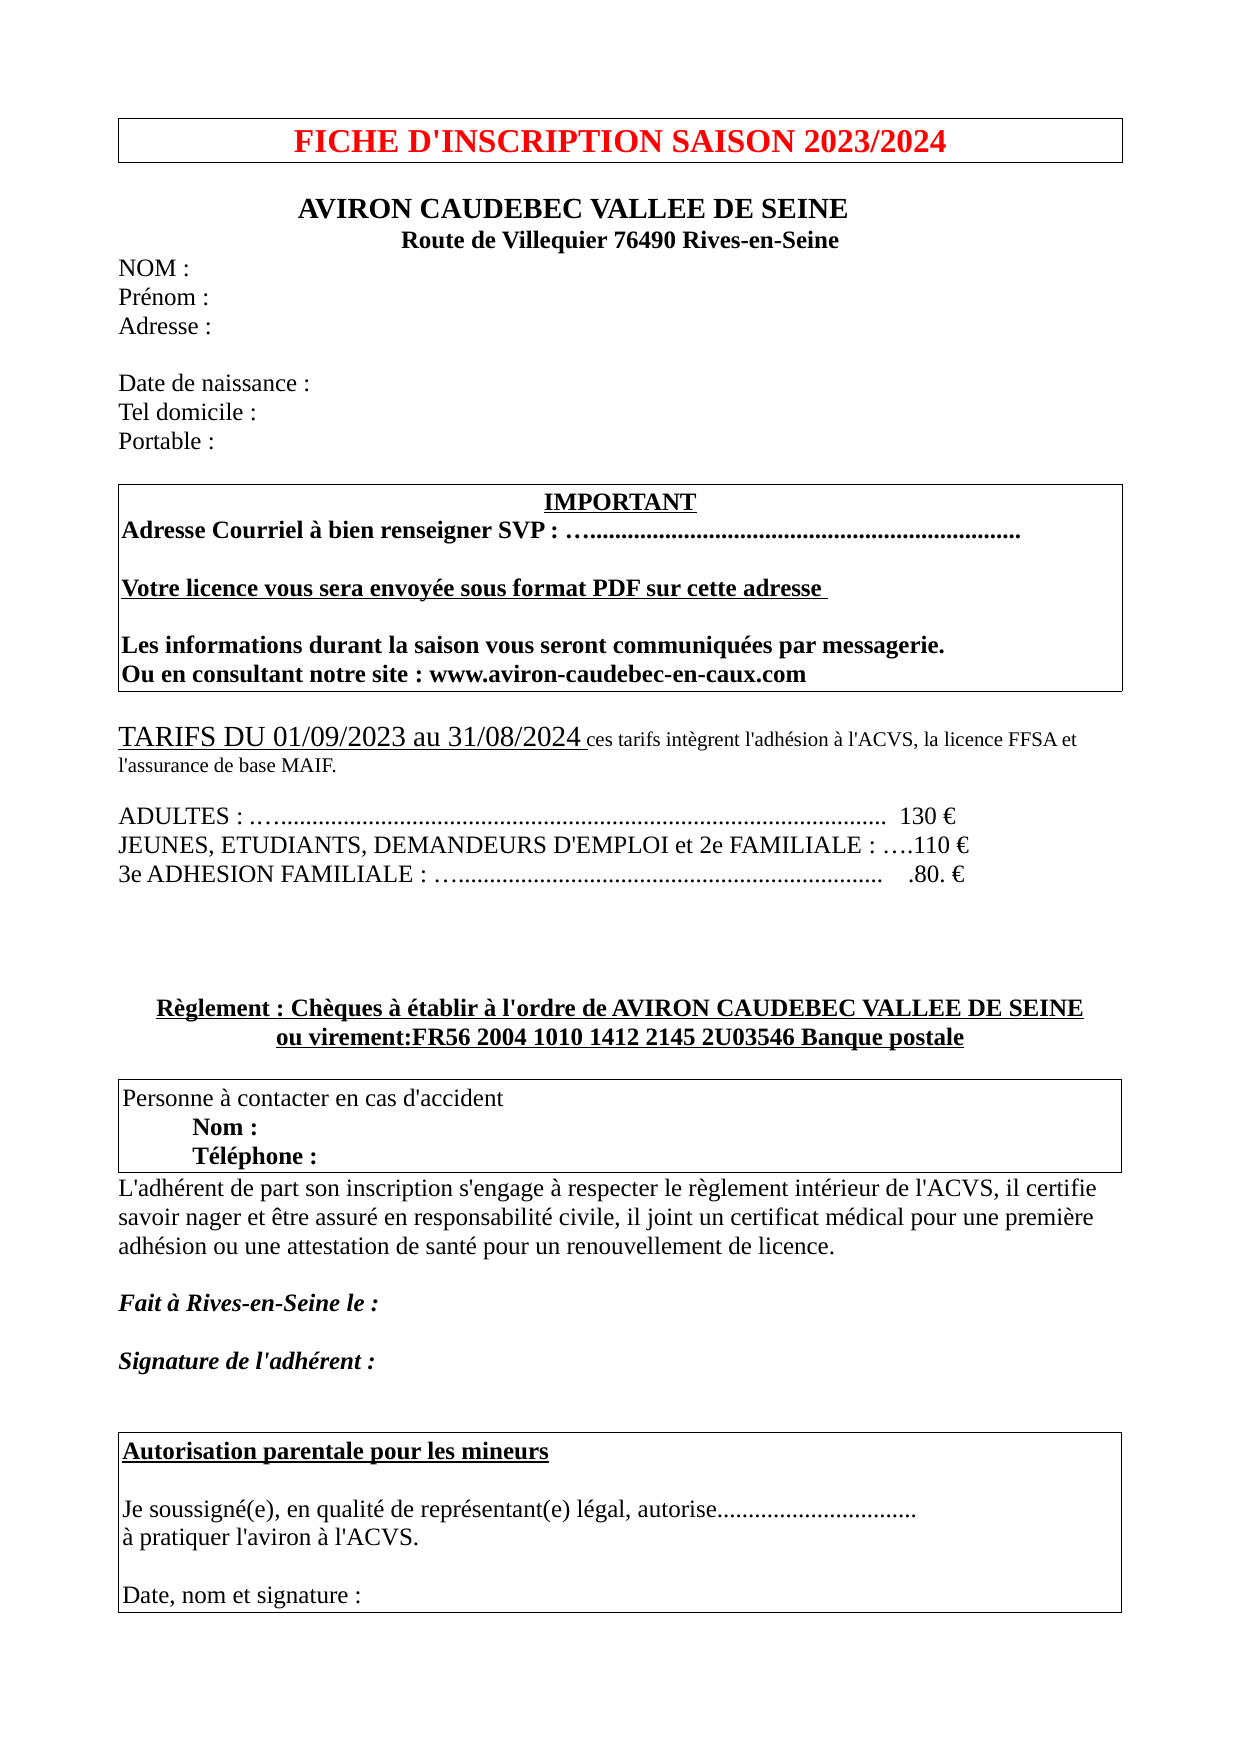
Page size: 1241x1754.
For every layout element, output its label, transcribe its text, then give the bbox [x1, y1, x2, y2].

text Signature de l'adhérent : [118, 1346, 1122, 1375]
text JEUNES, ETUDIANTS, DEMANDEURS D'EMPLOI et 2e FAMILIALE : ….110 € [118, 830, 1122, 859]
text à pratiquer l'aviron à l'ACVS. [119, 1518, 1121, 1551]
text Adresse : [118, 311, 1122, 340]
text Tel domicile : [118, 397, 1122, 426]
text Votre licence vous sera envoyée sous format PDF sur cette adresse [119, 570, 1122, 602]
text Ou en consultant notre site : www.aviron-caudebec-en-caux.com [119, 656, 1122, 691]
text ou virement:FR56 2004 1010 1412 2145 2U03546 Banque postale [118, 1022, 1122, 1051]
text L'adhérent de part son inscription s'engage à respecter le règlement intérieur de l'ACVS, il certifie savoir nager et être assuré en responsabilité civile, il joint un certificat médical pour une première [118, 1173, 1122, 1231]
text Fait à Rives-en-Seine le : [118, 1288, 1122, 1317]
text IMPORTANT [119, 485, 1122, 512]
text Date de naissance : [118, 368, 1122, 397]
text 3e ADHESION FAMILIALE : ….................................................................... .80. € [118, 859, 1122, 887]
text Portable : [118, 426, 1122, 455]
text Nom : [119, 1108, 1121, 1137]
text Règlement : Chèques à établir à l'ordre de AVIRON CAUDEBEC VALLEE DE SEINE [118, 993, 1122, 1022]
text TARIFS DU 01/09/2023 au 31/08/2024 ces tarifs intègrent l'adhésion à l'ACVS, la licence FFSA et l'assurance de base MAIF. [118, 719, 1122, 777]
text Route de Villequier 76490 Rives-en-Seine [118, 225, 1122, 253]
text Personne à contacter en cas d'accident [119, 1080, 1121, 1108]
text FICHE D'INSCRIPTION SAISON 2023/2024 [119, 119, 1122, 162]
text adhésion ou une attestation de santé pour un renouvellement de licence. [118, 1231, 1122, 1260]
text Je soussigné(e), en qualité de représentant(e) légal, autorise................................ [119, 1490, 1121, 1518]
text AVIRON CAUDEBEC VALLEE DE SEINE [118, 191, 1122, 225]
text Les informations durant la saison vous seront communiquées par messagerie. [119, 627, 1122, 656]
text Autorisation parentale pour les mineurs [119, 1433, 1121, 1465]
text ADULTES : .…................................................................................................. 130 € [118, 801, 1122, 830]
text Téléphone : [119, 1137, 1121, 1172]
text Adresse Courriel à bien renseigner SVP : …..................................................................... [119, 512, 1122, 544]
text NOM : [118, 253, 1122, 282]
text Date, nom et signature : [119, 1576, 1121, 1612]
text Prénom : [118, 282, 1122, 311]
